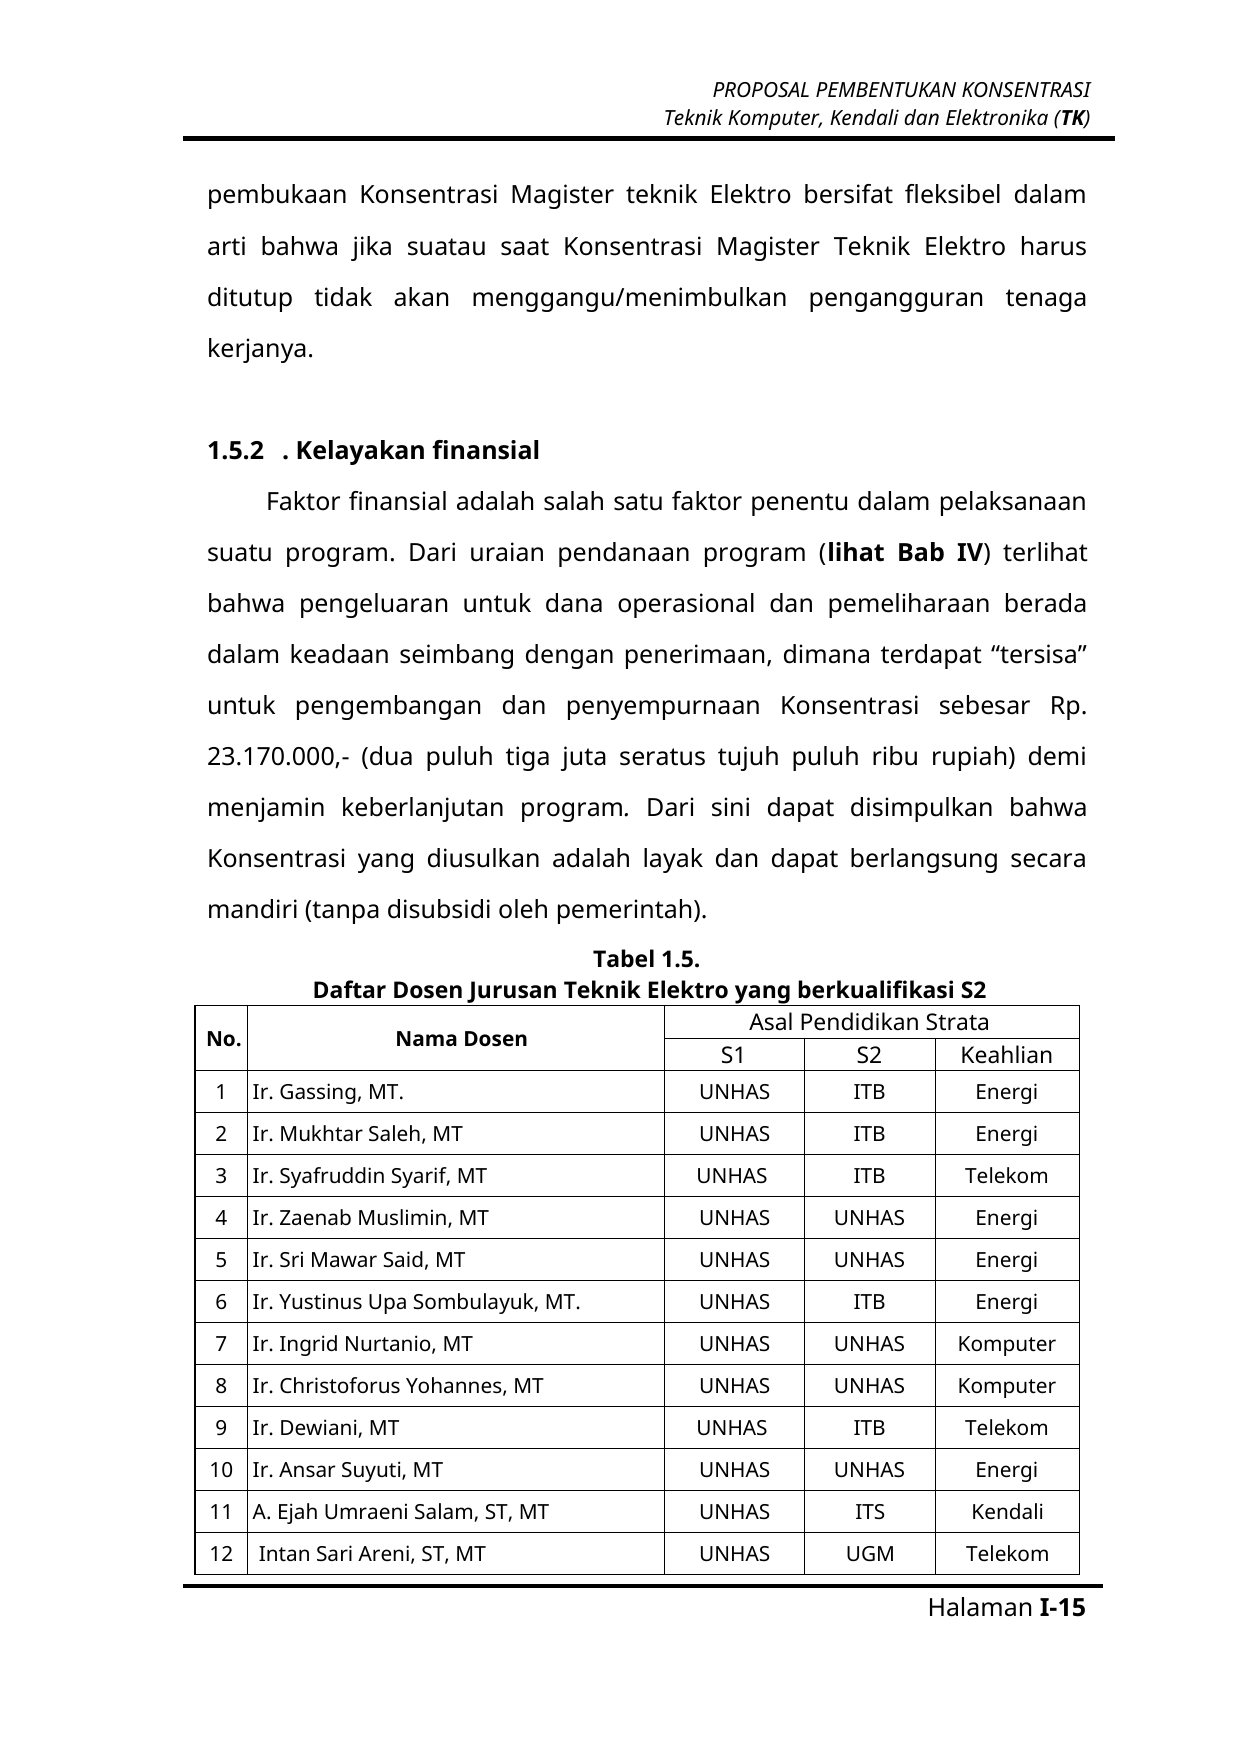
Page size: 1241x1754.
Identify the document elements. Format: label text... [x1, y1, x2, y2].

table_cell UNHAS [665, 1491, 804, 1532]
table_cell UNHAS [665, 1533, 804, 1574]
table_cell ITB [805, 1407, 935, 1448]
table_cell Ir. Ingrid Nurtanio, MT [248, 1323, 664, 1364]
table_cell 12 [196, 1533, 247, 1574]
table_cell Energi [936, 1281, 1079, 1322]
table_cell UNHAS [805, 1239, 935, 1280]
table_cell 8 [196, 1365, 247, 1406]
table_cell ITB [805, 1071, 935, 1112]
text Tabel 1.5. [207, 943, 1092, 974]
table_cell UNHAS [665, 1239, 804, 1280]
table_cell 10 [196, 1449, 247, 1490]
table_cell Intan Sari Areni, ST, MT [248, 1533, 664, 1574]
table_cell 4 [196, 1197, 247, 1238]
table_cell Ir. Sri Mawar Said, MT [248, 1239, 664, 1280]
table_cell 2 [196, 1113, 247, 1154]
table_cell Komputer [936, 1365, 1079, 1406]
table_cell Ir. Mukhtar Saleh, MT [248, 1113, 664, 1154]
table_header No. [196, 1006, 247, 1070]
table_cell UNHAS [665, 1113, 804, 1154]
table_cell Ir. Yustinus Upa Sombulayuk, MT. [248, 1281, 664, 1322]
table_cell Energi [936, 1449, 1079, 1490]
table_header Asal Pendidikan Strata [665, 1006, 1079, 1038]
table_cell S1 [665, 1039, 804, 1070]
table_cell Ir. Dewiani, MT [248, 1407, 664, 1448]
table_cell 7 [196, 1323, 247, 1364]
table_cell ITB [805, 1155, 935, 1196]
list . Kelayakan finansial [207, 432, 1088, 466]
table_cell UNHAS [665, 1323, 804, 1364]
table_cell ITB [805, 1281, 935, 1322]
table_cell Telekom [936, 1533, 1079, 1574]
table_cell 11 [196, 1491, 247, 1532]
table_cell 5 [196, 1239, 247, 1280]
table_cell UGM [805, 1533, 935, 1574]
table_cell Keahlian [936, 1039, 1079, 1070]
table_cell Ir. Gassing, MT. [248, 1071, 664, 1112]
table_cell Ir. Zaenab Muslimin, MT [248, 1197, 664, 1238]
table_cell UNHAS [665, 1155, 804, 1196]
table_cell UNHAS [665, 1407, 804, 1448]
table_cell Ir. Ansar Suyuti, MT [248, 1449, 664, 1490]
table_cell S2 [805, 1039, 935, 1070]
text pembukaan Konsentrasi Magister teknik Elektro bersifat fleksibel dalam arti bahwa jika suatau saat Konsentrasi Magister Teknik Elektro harus ditutup tidak akan menggangu/menimbulkan pengangguran tenaga kerjanya. [207, 177, 1088, 364]
table_cell Ir. Christoforus Yohannes, MT [248, 1365, 664, 1406]
table_cell UNHAS [805, 1449, 935, 1490]
table_cell 6 [196, 1281, 247, 1322]
table_cell UNHAS [665, 1281, 804, 1322]
table_cell UNHAS [665, 1365, 804, 1406]
table_cell UNHAS [805, 1197, 935, 1238]
table_cell UNHAS [665, 1449, 804, 1490]
table_cell 3 [196, 1155, 247, 1196]
table_cell ITS [805, 1491, 935, 1532]
table_cell UNHAS [665, 1197, 804, 1238]
table_cell UNHAS [805, 1323, 935, 1364]
table_cell 9 [196, 1407, 247, 1448]
text Daftar Dosen Jurusan Teknik Elektro yang berkualifikasi S2 [207, 974, 1092, 1005]
table_cell UNHAS [665, 1071, 804, 1112]
table_cell Energi [936, 1113, 1079, 1154]
table_cell Energi [936, 1197, 1079, 1238]
table_cell A. Ejah Umraeni Salam, ST, MT [248, 1491, 664, 1532]
table_cell UNHAS [805, 1365, 935, 1406]
table_cell Komputer [936, 1323, 1079, 1364]
table_cell Energi [936, 1239, 1079, 1280]
table_cell Telekom [936, 1155, 1079, 1196]
table_cell Kendali [936, 1491, 1079, 1532]
table_cell Telekom [936, 1407, 1079, 1448]
table_cell Ir. Syafruddin Syarif, MT [248, 1155, 664, 1196]
table_header Nama Dosen [248, 1006, 664, 1070]
table_cell ITB [805, 1113, 935, 1154]
table_cell 1 [196, 1071, 247, 1112]
text Faktor finansial adalah salah satu faktor penentu dalam pelaksanaan suatu program. Dari uraian pendanaan program (lihat Bab IV) terlihat bahwa pengeluaran untuk dana operasional dan pemeliharaan berada dalam keadaan seimbang dengan penerimaan, dimana terdapat “tersisa” untuk pengembangan dan penyempurnaan Konsentrasi sebesar Rp. 23.170.000,- (dua puluh tiga juta seratus tujuh puluh ribu rupiah) demi menjamin keberlanjutan program. Dari sini dapat disimpulkan bahwa Konsentrasi yang diusulkan adalah layak dan dapat berlangsung secara mandiri (tanpa disubsidi oleh pemerintah). [207, 483, 1088, 926]
table_cell Energi [936, 1071, 1079, 1112]
